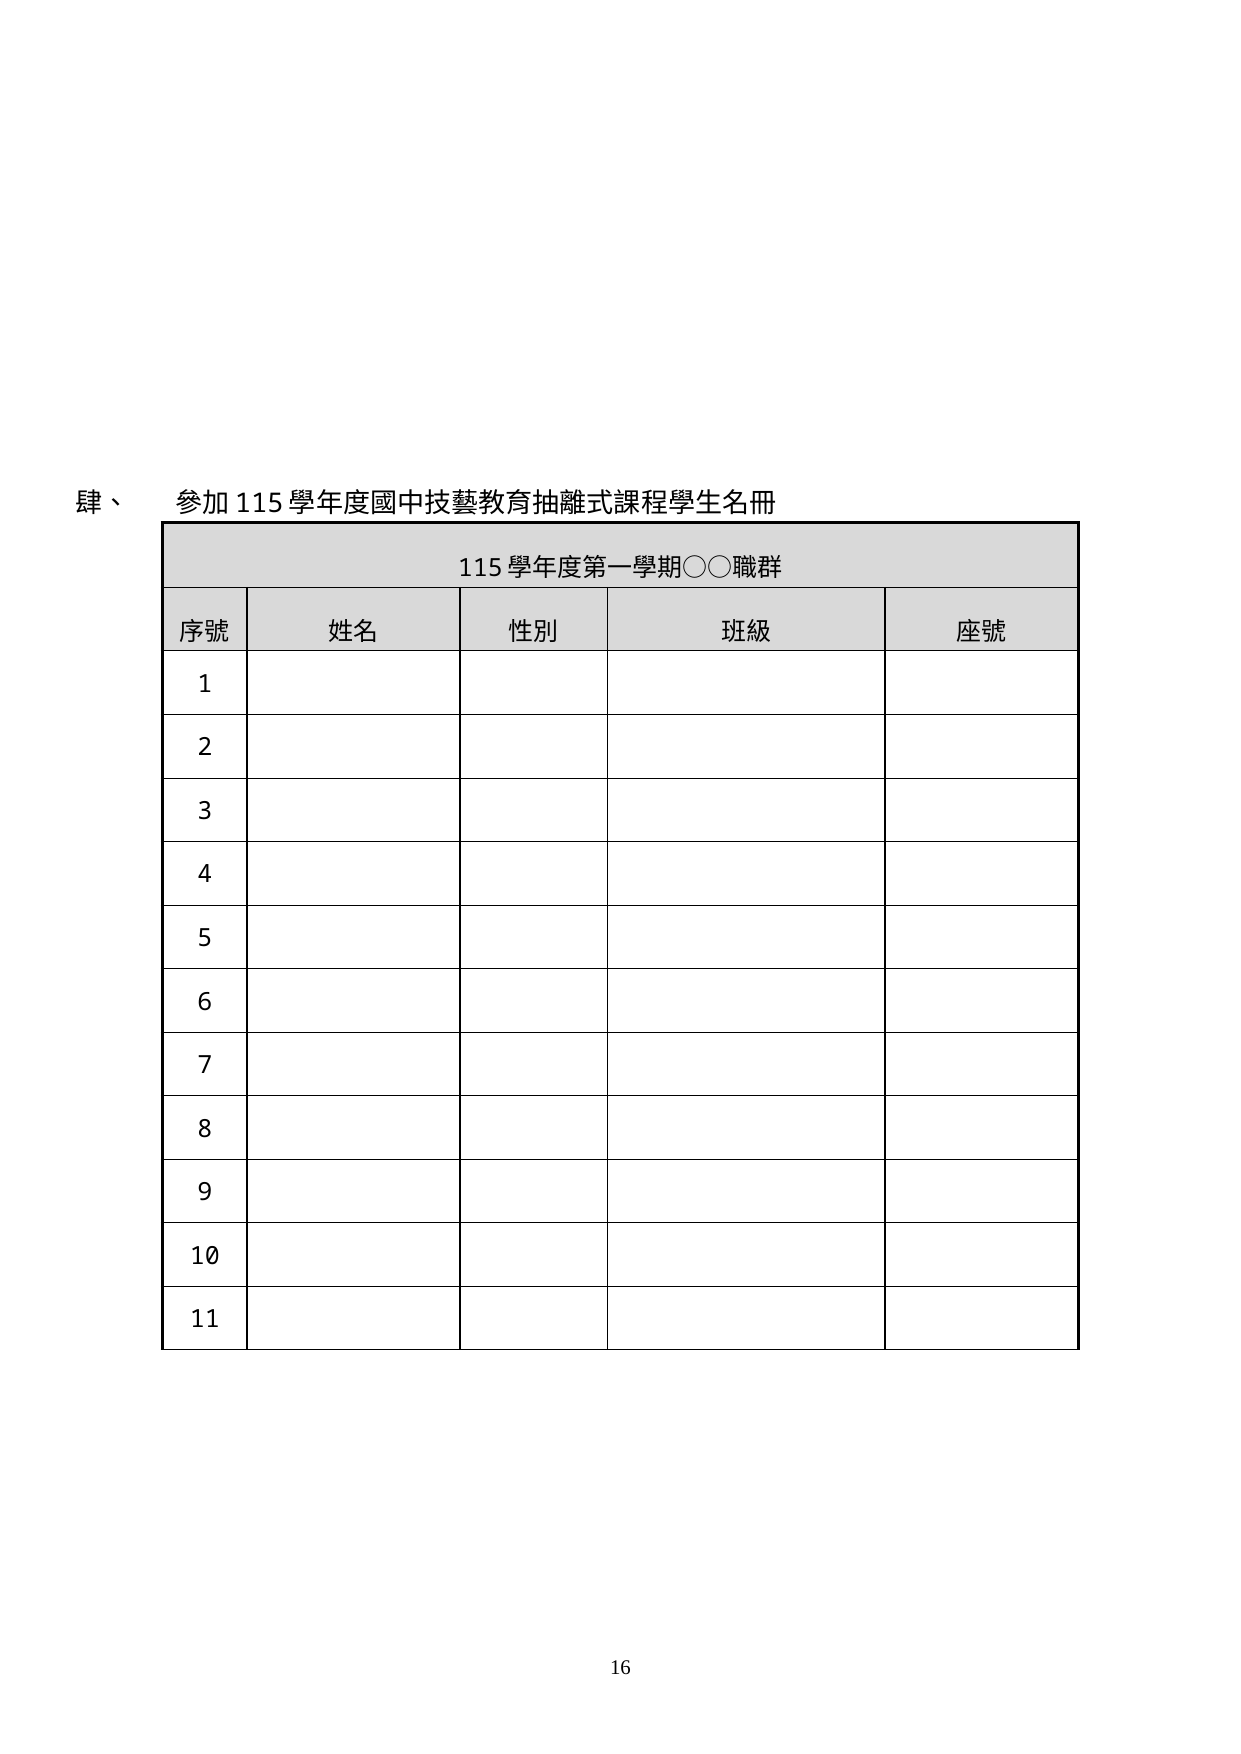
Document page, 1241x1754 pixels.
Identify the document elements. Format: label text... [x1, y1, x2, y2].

table_cell [886, 1287, 1077, 1349]
table_cell [886, 651, 1077, 714]
table_cell [461, 715, 607, 777]
table_cell [886, 779, 1077, 841]
table_cell [608, 715, 884, 777]
table_cell [461, 779, 607, 841]
table_cell [886, 715, 1077, 777]
table_cell 7 [164, 1033, 246, 1095]
table_cell [608, 779, 884, 841]
table_cell [886, 1223, 1077, 1286]
table_cell [886, 842, 1077, 904]
table_cell [461, 969, 607, 1032]
table_cell [461, 1160, 607, 1222]
table_cell [886, 969, 1077, 1032]
table_cell [248, 715, 459, 777]
table_cell [608, 651, 884, 714]
table_cell [461, 1033, 607, 1095]
table_header 115學年度第一學期○○職群 [164, 524, 1077, 587]
table_cell [248, 1160, 459, 1222]
table_cell [461, 1287, 607, 1349]
table_cell 9 [164, 1160, 246, 1222]
table_cell [608, 842, 884, 904]
table_cell 座號 [886, 588, 1077, 650]
table_cell 5 [164, 906, 246, 968]
table_cell 6 [164, 969, 246, 1032]
table_cell 4 [164, 842, 246, 904]
table_cell [461, 906, 607, 968]
table_cell [608, 969, 884, 1032]
list 參加115學年度國中技藝教育抽離式課程學生名冊 [75, 459, 1165, 521]
table_cell 8 [164, 1096, 246, 1159]
table_cell [461, 1223, 607, 1286]
table_cell [248, 1096, 459, 1159]
table_cell [886, 1160, 1077, 1222]
table_cell 3 [164, 779, 246, 841]
table_cell [886, 906, 1077, 968]
table_cell [608, 1033, 884, 1095]
table_cell [461, 842, 607, 904]
table_cell [886, 1033, 1077, 1095]
table_cell 序號 [164, 588, 246, 650]
table_cell [608, 1223, 884, 1286]
table_cell [461, 651, 607, 714]
table_cell 1 [164, 651, 246, 714]
table_cell [248, 842, 459, 904]
table_cell [461, 1096, 607, 1159]
table_cell 班級 [608, 588, 884, 650]
table_cell 11 [164, 1287, 246, 1349]
table_cell [608, 1096, 884, 1159]
table_cell 姓名 [248, 588, 459, 650]
table_cell [248, 1033, 459, 1095]
table_cell [248, 779, 459, 841]
table_cell [248, 969, 459, 1032]
table_cell [608, 906, 884, 968]
table_cell [608, 1287, 884, 1349]
table_cell [248, 1223, 459, 1286]
table_cell 10 [164, 1223, 246, 1286]
table_cell 性別 [461, 588, 607, 650]
table_cell [608, 1160, 884, 1222]
table_cell [886, 1096, 1077, 1159]
table_cell [248, 651, 459, 714]
table_cell [248, 906, 459, 968]
table_cell 2 [164, 715, 246, 777]
table_cell [248, 1287, 459, 1349]
